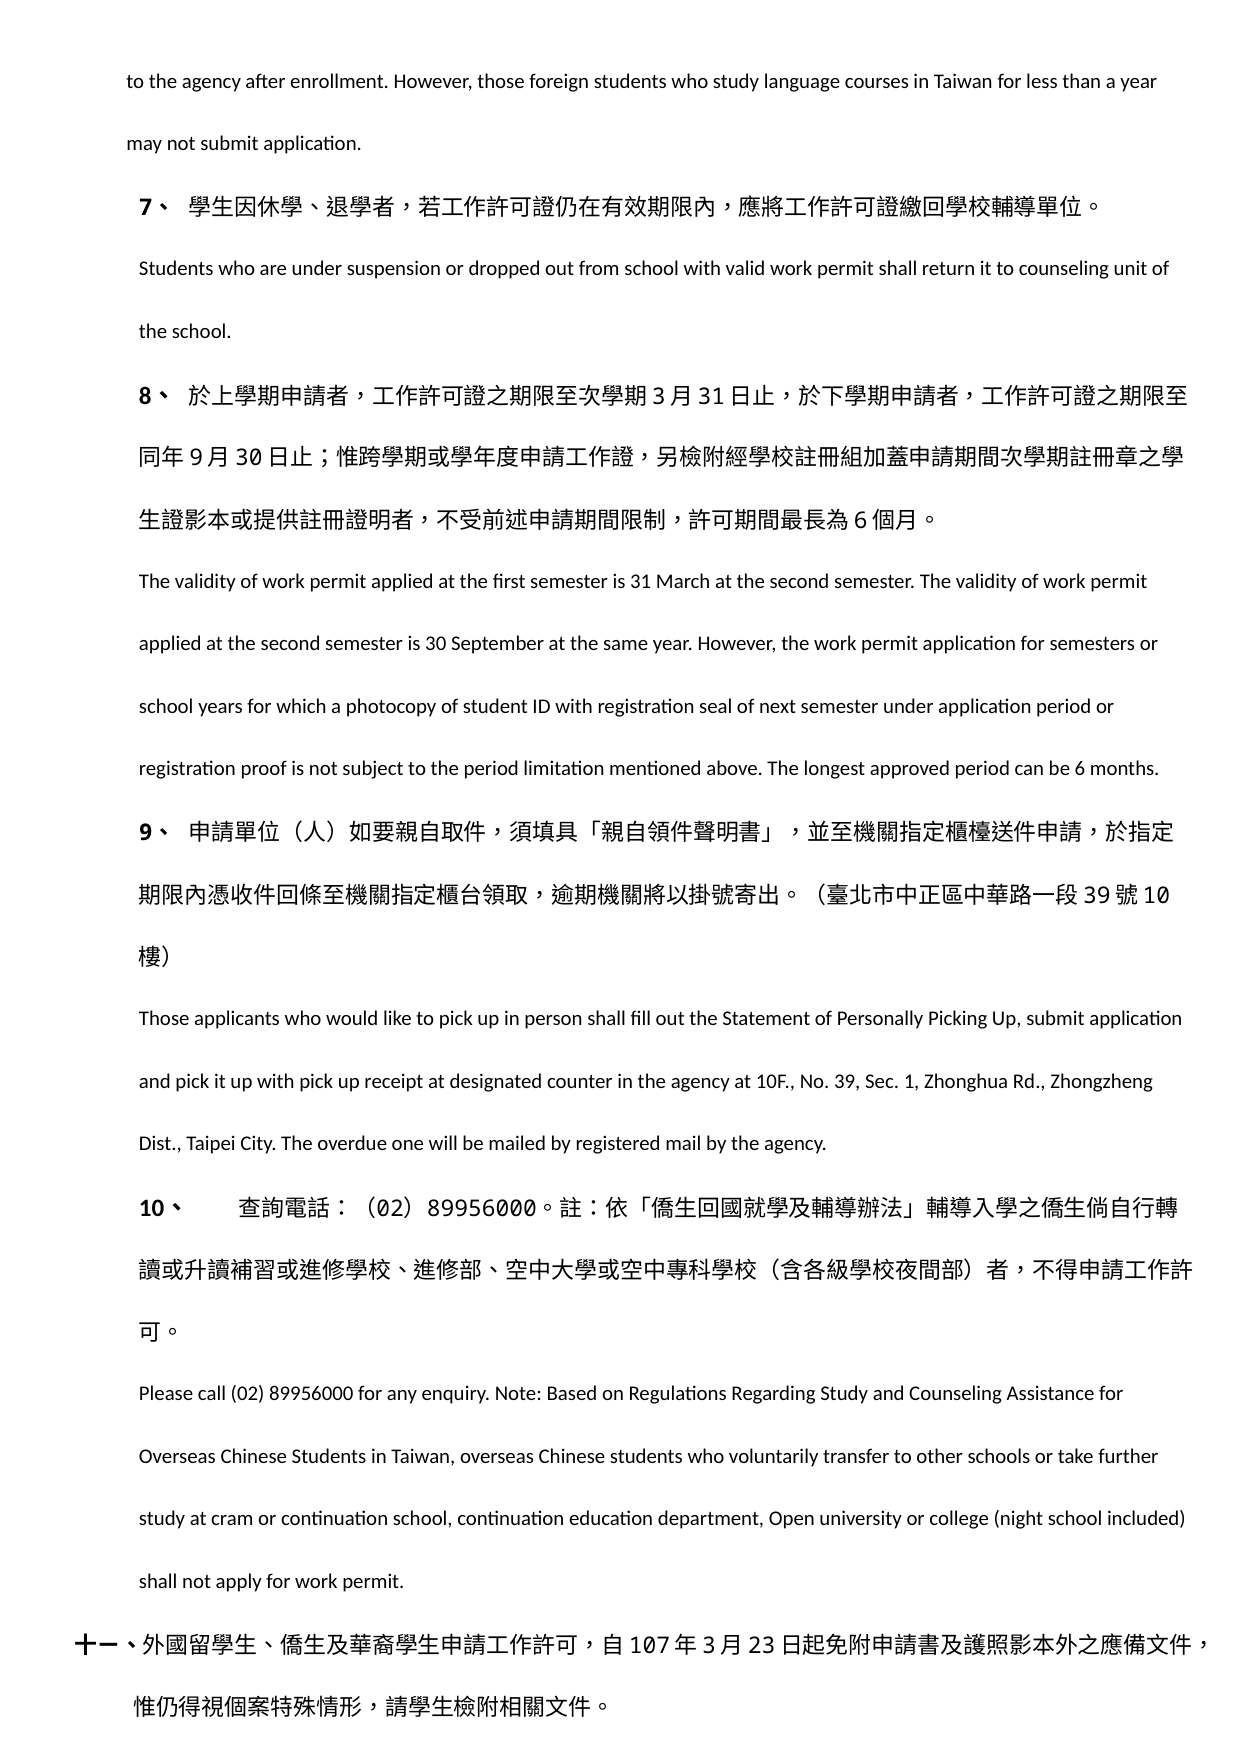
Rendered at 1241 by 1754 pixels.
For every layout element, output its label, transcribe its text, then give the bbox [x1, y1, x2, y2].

text Please call (02) 89956000 for any enquiry. Note: Based on Regulations Regarding Study and Counseling Assistance for Overseas Chinese Students in Taiwan, overseas Chinese students who voluntarily transfer to other schools or take further study at cram or continuation school, continuation education department, Open university or college (night school included) shall not apply for work permit. [139, 1352, 1193, 1602]
text Those applicants who would like to pick up in person shall fill out the Statement of Personally Picking Up, submit application and pick it up with pick up receipt at designated counter in the agency at 10F., No. 39, Sec. 1, Zhonghua Rd., Zhongzheng Dist., Taipei City. The overdue one will be mailed by registered mail by the agency. [139, 977, 1193, 1164]
text to the agency after enrollment. However, those foreign students who study language courses in Taiwan for less than a year may not submit application. [126, 39, 1193, 164]
text 十ㄧ、外國留學生、僑生及華裔學生申請工作許可，自107年3月23日起免附申請書及護照影本外之應備文件，惟仍得視個案特殊情形，請學生檢附相關文件。 [74, 1602, 1193, 1727]
text The validity of work permit applied at the first semester is 31 March at the second semester. The validity of work permit applied at the second semester is 30 September at the same year. However, the work permit application for semesters or school years for which a photocopy of student ID with registration seal of next semester under application period or registration proof is not subject to the period limitation mentioned above. The longest approved period can be 6 months. [139, 539, 1193, 789]
list 申請單位（人）如要親自取件，須填具「親自領件聲明書」，並至機關指定櫃檯送件申請，於指定期限內憑收件回條至機關指定櫃台領取，逾期機關將以掛號寄出。（臺北市中正區中華路一段39號10樓） [139, 789, 1193, 977]
list 學生因休學、退學者，若工作許可證仍在有效期限內，應將工作許可證繳回學校輔導單位。 [139, 164, 1193, 227]
list 查詢電話：（02）89956000。註：依「僑生回國就學及輔導辦法」輔導入學之僑生倘自行轉讀或升讀補習或進修學校、進修部、空中大學或空中專科學校（含各級學校夜間部）者，不得申請工作許可。 [139, 1164, 1193, 1352]
text Students who are under suspension or dropped out from school with valid work permit shall return it to counseling unit of the school. [139, 227, 1193, 352]
list 於上學期申請者，工作許可證之期限至次學期3月31日止，於下學期申請者，工作許可證之期限至同年9月30日止；惟跨學期或學年度申請工作證，另檢附經學校註冊組加蓋申請期間次學期註冊章之學生證影本或提供註冊證明者，不受前述申請期間限制，許可期間最長為6個月。 [139, 352, 1193, 539]
